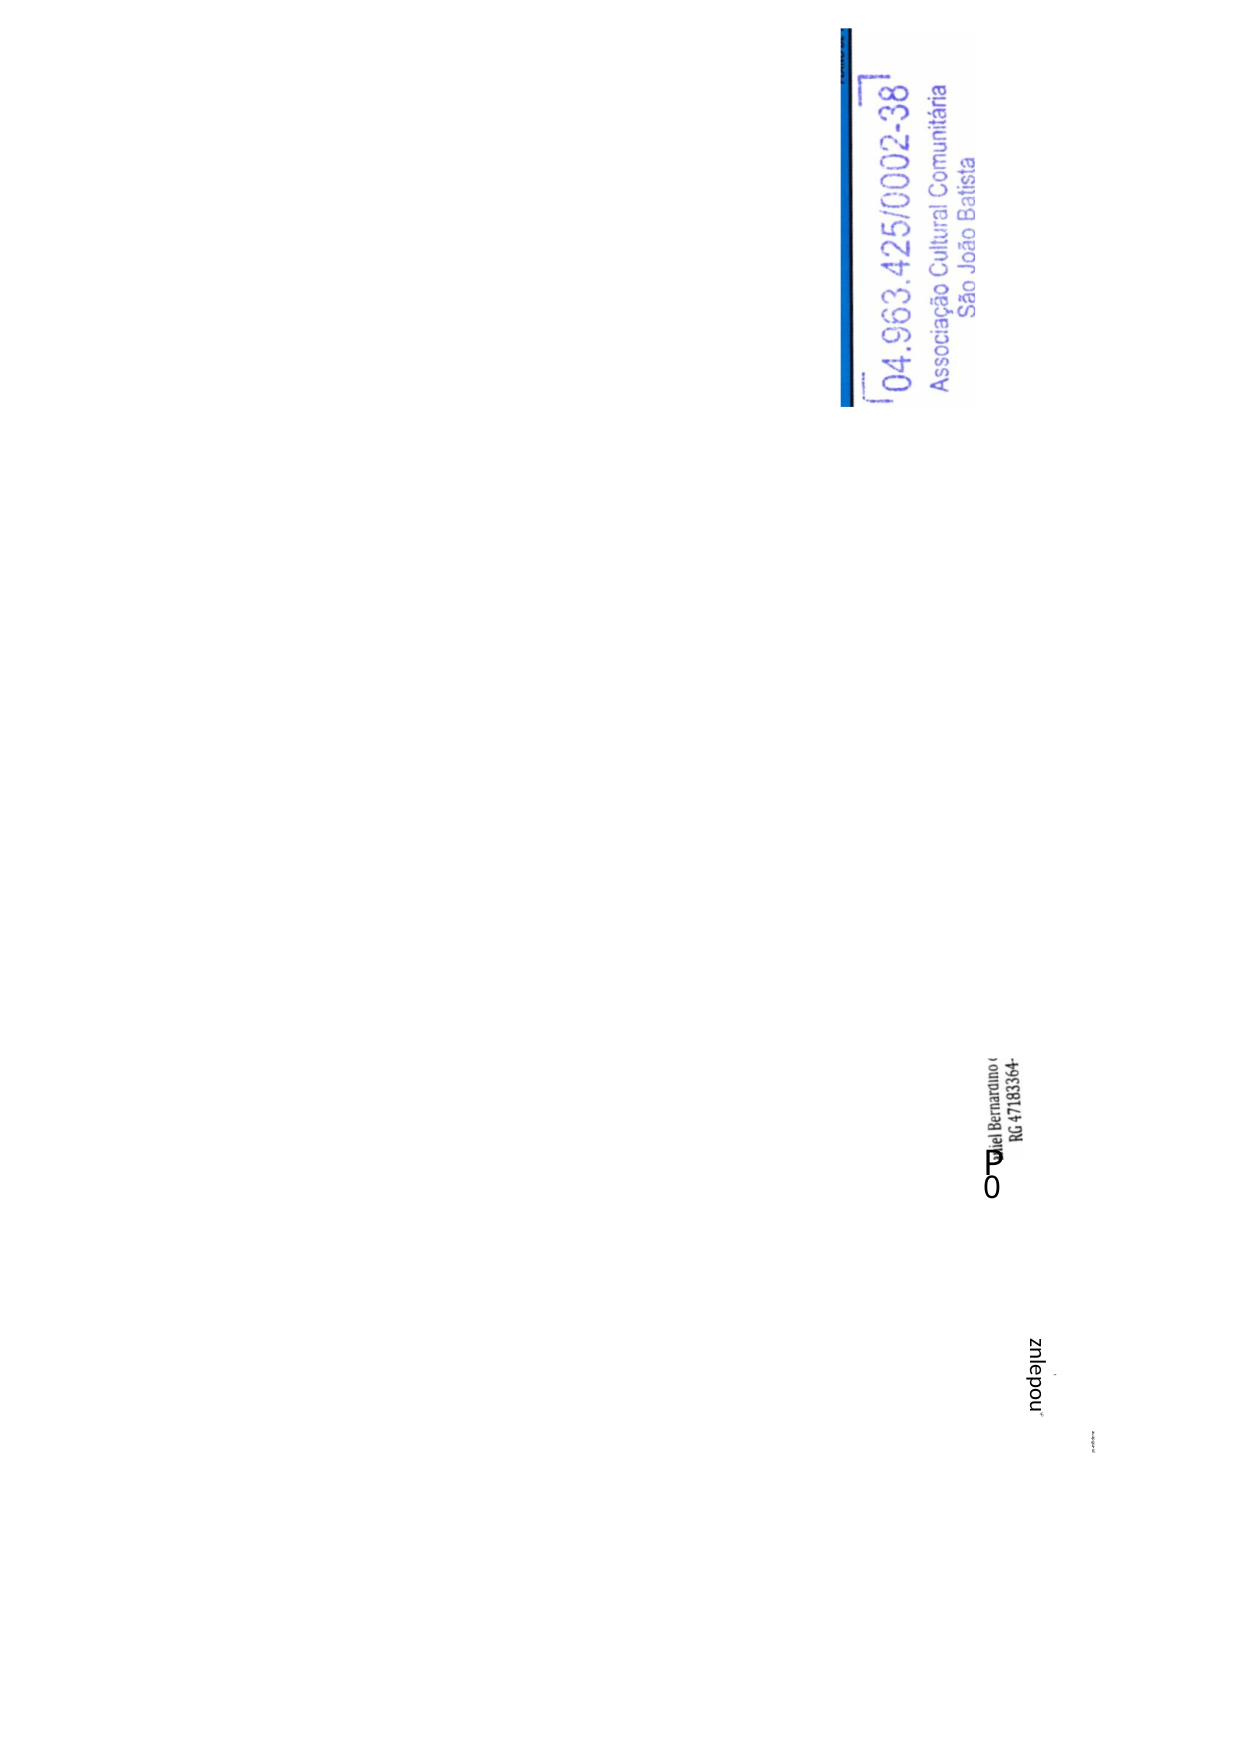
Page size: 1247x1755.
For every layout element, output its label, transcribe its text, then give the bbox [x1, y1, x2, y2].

text auapgsa•id [1091, 915, 1096, 1453]
text znlepout乇 [1024, 915, 1058, 1416]
